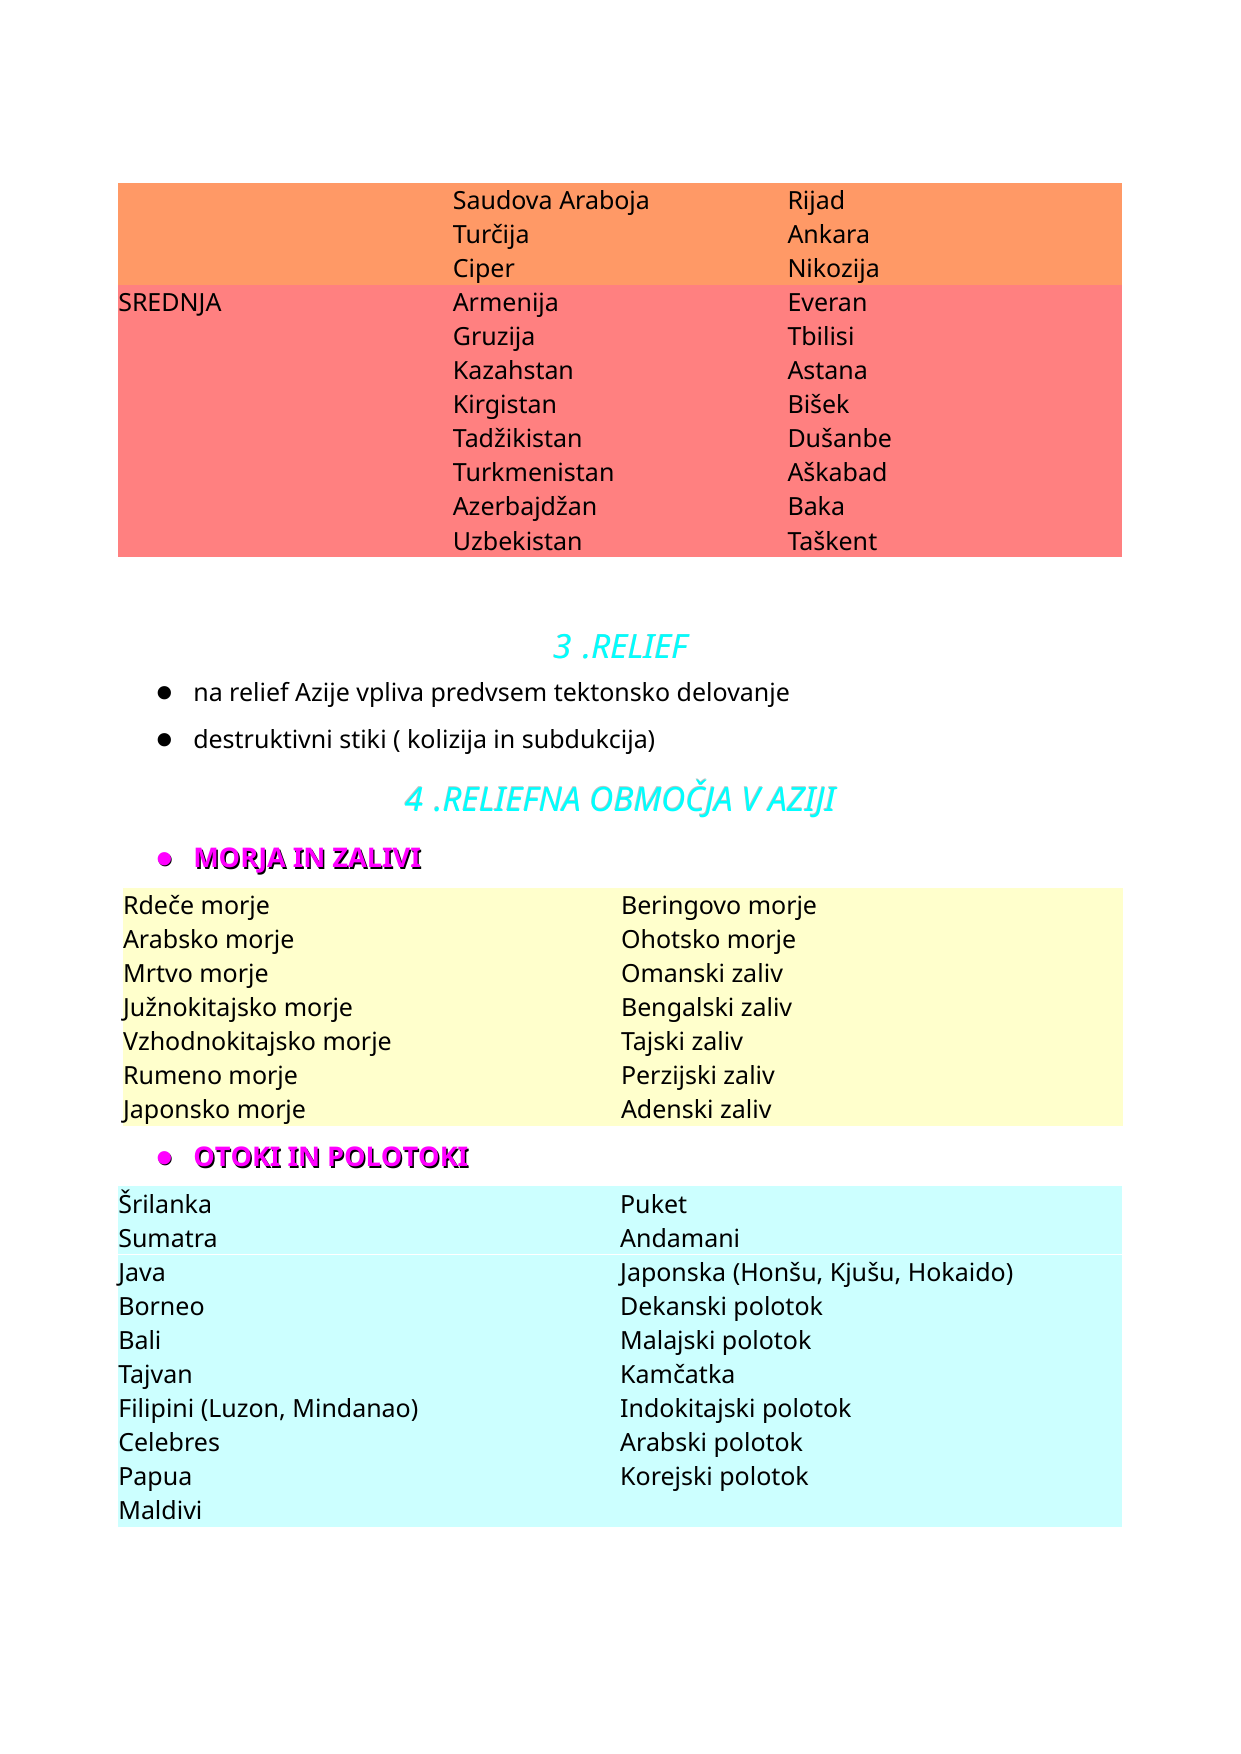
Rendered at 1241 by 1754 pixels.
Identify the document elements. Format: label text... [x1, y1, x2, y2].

list destruktivni stiki ( kolizija in subdukcija) [156, 722, 1122, 756]
table_cell Dušanbe [787, 421, 1122, 455]
table_cell Filipini (Luzon, Mindanao) [118, 1391, 620, 1425]
table_cell Taškent [787, 523, 1122, 557]
subtitle MORJA IN ZALIVI [156, 839, 1122, 876]
table_cell Baka [787, 489, 1122, 523]
table_cell Malajski polotok [620, 1323, 1122, 1357]
subtitle .RELIEF [118, 623, 1122, 669]
table_cell Vzhodnokitajsko morje [123, 1024, 621, 1058]
table_cell Bišek [787, 387, 1122, 421]
subtitle OTOKI IN POLOTOKI [156, 1138, 1122, 1175]
table_cell Tajvan [118, 1357, 620, 1391]
table_cell [118, 455, 453, 489]
table_cell Tajski zaliv [621, 1024, 1123, 1058]
table_cell Uzbekistan [453, 523, 787, 557]
table_cell [118, 319, 453, 353]
table_cell Nikozija [787, 251, 1122, 285]
table_cell Arabski polotok [620, 1425, 1122, 1459]
table_cell Indokitajski polotok [620, 1391, 1122, 1425]
table_cell Kamčatka [620, 1357, 1122, 1391]
table_cell [620, 1493, 1122, 1527]
table_cell Everan [787, 285, 1122, 319]
table_cell Java [118, 1255, 620, 1289]
table_cell Ankara [787, 217, 1122, 251]
table_cell Maldivi [118, 1493, 620, 1527]
subtitle .RELIEFNA OBMOČJA V AZIJI [118, 775, 1122, 821]
table_cell Omanski zaliv [621, 956, 1123, 990]
table_cell Ciper [453, 251, 787, 285]
table_cell Saudova Araboja [453, 183, 787, 217]
table_cell Celebres [118, 1425, 620, 1459]
table_cell Kazahstan [453, 353, 787, 387]
table_cell Perzijski zaliv [621, 1058, 1123, 1092]
table_cell [118, 489, 453, 523]
table_cell [118, 421, 453, 455]
table_header Rdeče morje [123, 888, 621, 922]
table_cell Turkmenistan [453, 455, 787, 489]
table_cell Japonska (Honšu, Kjušu, Hokaido) [620, 1255, 1122, 1289]
table_cell Andamani [620, 1221, 1122, 1254]
table_cell Borneo [118, 1289, 620, 1323]
table_cell Aškabad [787, 455, 1122, 489]
table_cell SREDNJA [118, 285, 453, 319]
table_cell Korejski polotok [620, 1459, 1122, 1493]
table_cell Dekanski polotok [620, 1289, 1122, 1323]
table_cell Tbilisi [787, 319, 1122, 353]
table_cell Astana [787, 353, 1122, 387]
table_header Puket [620, 1186, 1122, 1221]
table_cell Japonsko morje [123, 1092, 621, 1126]
table_cell [118, 183, 453, 217]
table_cell Mrtvo morje [123, 956, 621, 990]
table_cell Azerbajdžan [453, 489, 787, 523]
table_cell Adenski zaliv [621, 1092, 1123, 1126]
table_cell Bali [118, 1323, 620, 1357]
table_cell Južnokitajsko morje [123, 990, 621, 1024]
table_cell [118, 353, 453, 387]
table_cell Gruzija [453, 319, 787, 353]
table_cell [118, 523, 453, 557]
table_cell Bengalski zaliv [621, 990, 1123, 1024]
table_cell Rijad [787, 183, 1122, 217]
table_cell [118, 251, 453, 285]
table_cell Papua [118, 1459, 620, 1493]
table_cell [118, 217, 453, 251]
table_header Šrilanka [118, 1186, 620, 1221]
table_cell [118, 387, 453, 421]
table_cell Armenija [453, 285, 787, 319]
table_cell Sumatra [118, 1221, 620, 1254]
table_cell Kirgistan [453, 387, 787, 421]
list na relief Azije vpliva predvsem tektonsko delovanje [156, 675, 1122, 709]
table_cell Arabsko morje [123, 922, 621, 956]
table_cell Rumeno morje [123, 1058, 621, 1092]
table_cell Tadžikistan [453, 421, 787, 455]
table_cell Turčija [453, 217, 787, 251]
